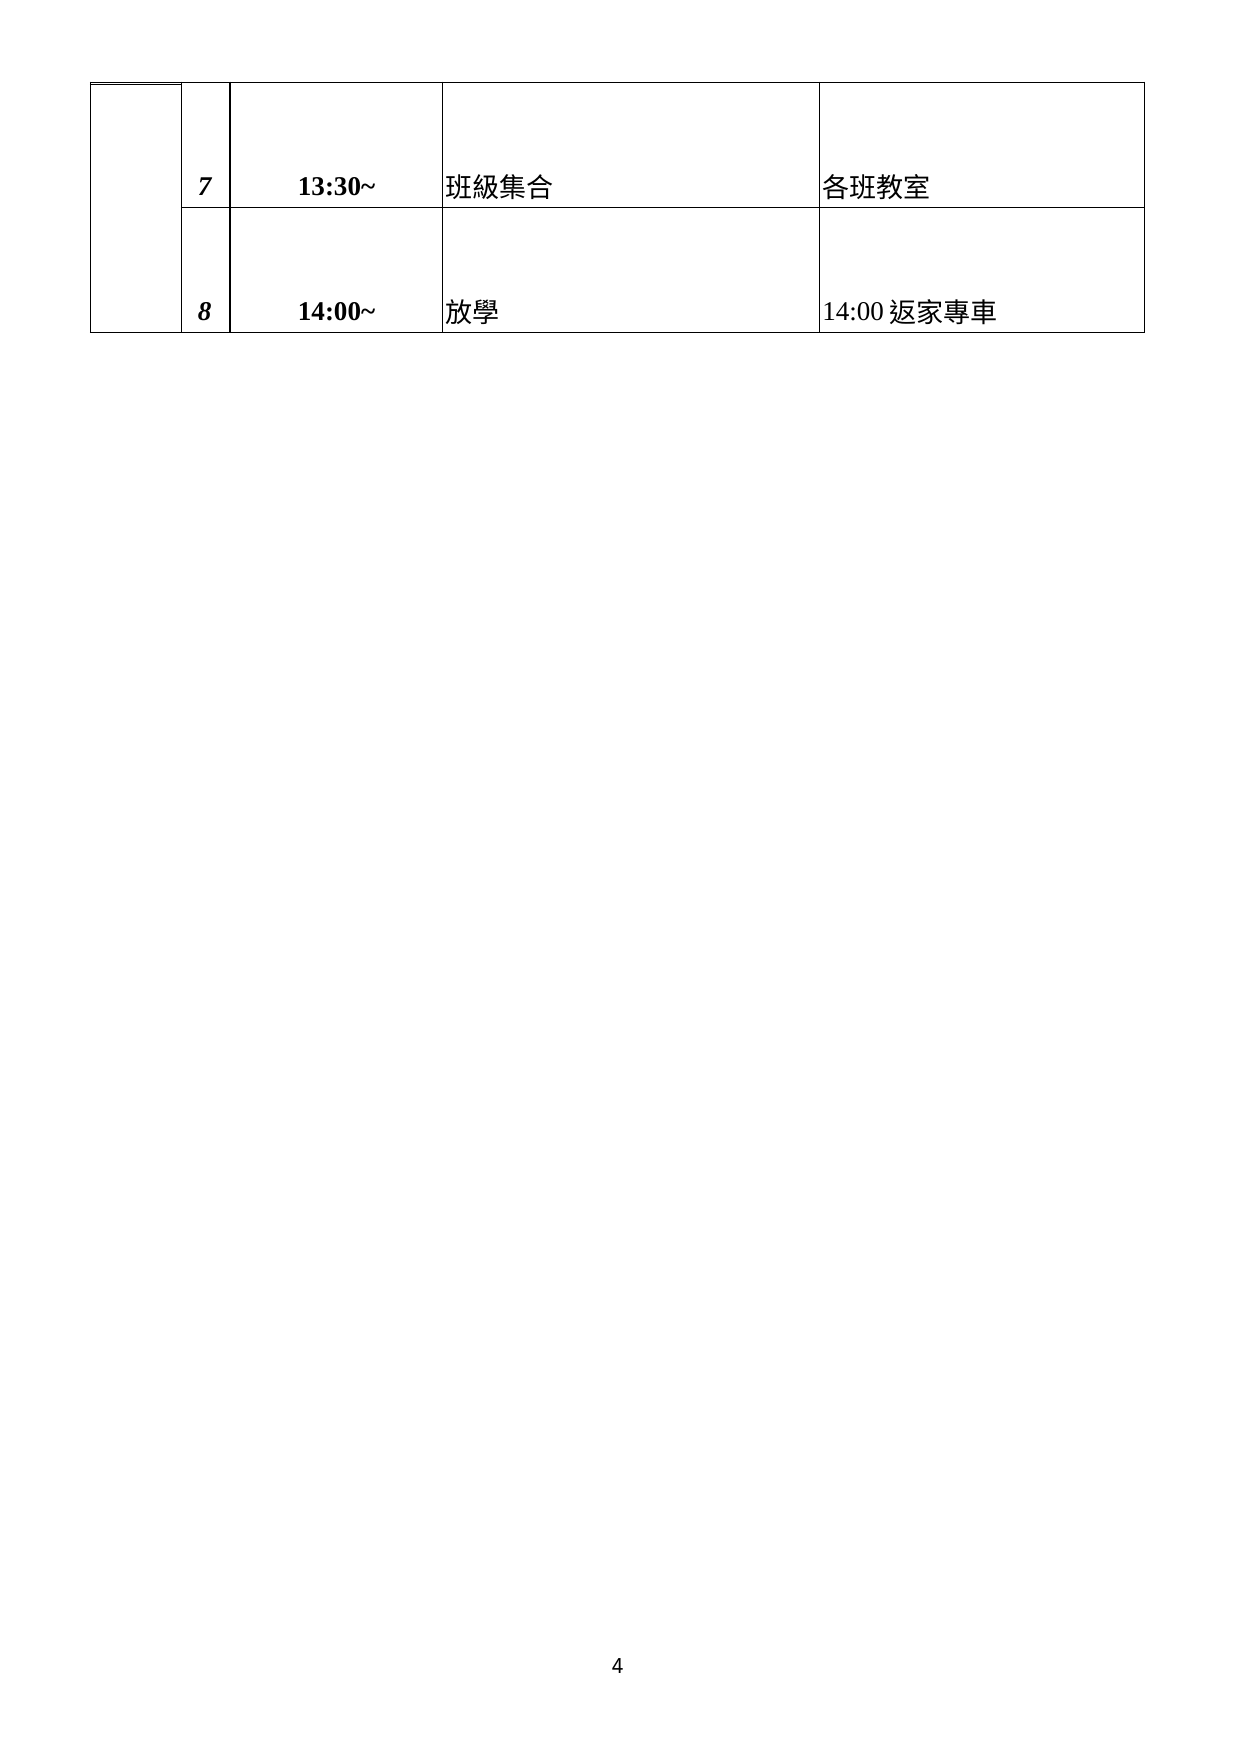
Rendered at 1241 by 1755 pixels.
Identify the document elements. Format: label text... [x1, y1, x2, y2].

table_cell 8 [182, 208, 229, 332]
table_cell 13:30~ [231, 83, 442, 207]
table_cell 7 [182, 83, 229, 207]
table_cell 各班教室 [820, 83, 1144, 207]
table_cell 班級集合 [443, 83, 819, 207]
table_cell 放學 [443, 208, 819, 332]
table_cell 14:00~ [231, 208, 442, 332]
table_cell [91, 85, 181, 332]
table_cell 14:00返家專車 [820, 208, 1144, 332]
